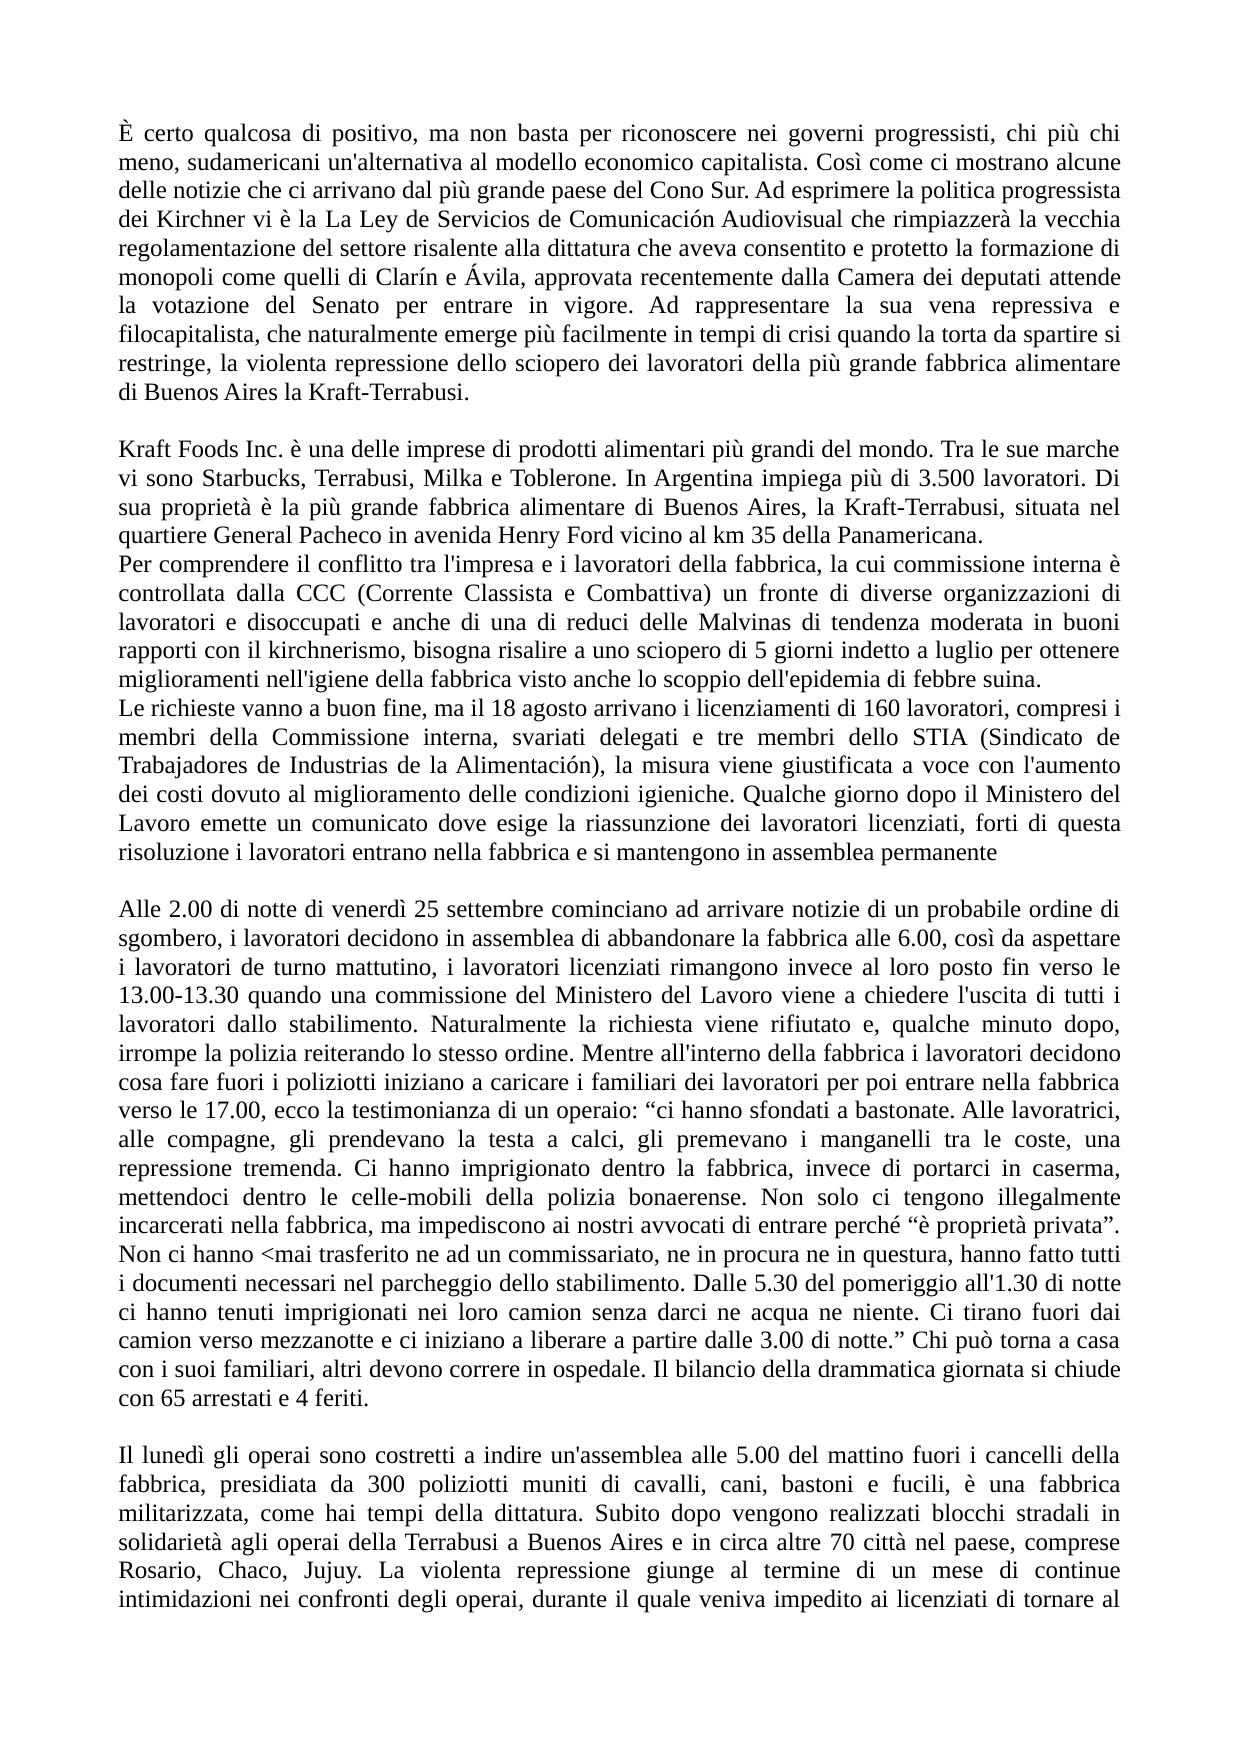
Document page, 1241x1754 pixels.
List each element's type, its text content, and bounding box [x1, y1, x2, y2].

text Alle 2.00 di notte di venerdì 25 settembre cominciano ad arrivare notizie di un probabile ordine di sgombero, i lavoratori decidono in assemblea di abbandonare la fabbrica alle 6.00, così da aspettare i lavoratori de turno mattutino, i lavoratori licenziati rimangono invece al loro posto fin verso le 13.00-13.30 quando una commissione del Ministero del Lavoro viene a chiedere l'uscita di tutti i lavoratori dallo stabilimento. Naturalmente la richiesta viene rifiutato e, qualche minuto dopo, irrompe la polizia reiterando lo stesso ordine. Mentre all'interno della fabbrica i lavoratori decidono cosa fare fuori i poliziotti iniziano a caricare i familiari dei lavoratori per poi entrare nella fabbrica verso le 17.00, ecco la testimonianza di un operaio: “ci hanno sfondati a bastonate. Alle lavoratrici, alle compagne, gli prendevano la testa a calci, gli premevano i manganelli tra le coste, una repressione tremenda. Ci hanno imprigionato dentro la fabbrica, invece di portarci in caserma, mettendoci dentro le celle-mobili della polizia bonaerense. Non solo ci tengono illegalmente incarcerati nella fabbrica, ma impediscono ai nostri avvocati di entrare perché “è proprietà privata”. Non ci hanno <mai trasferito ne ad un commissariato, ne in procura ne in questura, hanno fatto tutti i documenti necessari nel parcheggio dello stabilimento. Dalle 5.30 del pomeriggio all'1.30 di notte ci hanno tenuti imprigionati nei loro camion senza darci ne acqua ne niente. Ci tirano fuori dai camion verso mezzanotte e ci iniziano a liberare a partire dalle 3.00 di notte.” Chi può torna a casa con i suoi familiari, altri devono correre in ospedale. Il bilancio della drammatica giornata si chiude con 65 arrestati e 4 feriti. [118, 894, 1122, 1412]
text Per comprendere il conflitto tra l'impresa e i lavoratori della fabbrica, la cui commissione interna è controllata dalla CCC (Corrente Classista e Combattiva) un fronte di diverse organizzazioni di lavoratori e disoccupati e anche di una di reduci delle Malvinas di tendenza moderata in buoni rapporti con il kirchnerismo, bisogna risalire a uno sciopero di 5 giorni indetto a luglio per ottenere miglioramenti nell'igiene della fabbrica visto anche lo scoppio dell'epidemia di febbre suina. [118, 549, 1122, 693]
text Kraft Foods Inc. è una delle imprese di prodotti alimentari più grandi del mondo. Tra le sue marche vi sono Starbucks, Terrabusi, Milka e Toblerone. In Argentina impiega più di 3.500 lavoratori. Di sua proprietà è la più grande fabbrica alimentare di Buenos Aires, la Kraft-Terrabusi, situata nel quartiere General Pacheco in avenida Henry Ford vicino al km 35 della Panamericana. [118, 434, 1122, 549]
text Il lunedì gli operai sono costretti a indire un'assemblea alle 5.00 del mattino fuori i cancelli della fabbrica, presidiata da 300 poliziotti muniti di cavalli, cani, bastoni e fucili, è una fabbrica militarizzata, come hai tempi della dittatura. Subito dopo vengono realizzati blocchi stradali in solidarietà agli operai della Terrabusi a Buenos Aires e in circa altre 70 città nel paese, comprese Rosario, Chaco, Jujuy. La violenta repressione giunge al termine di un mese di continue intimidazioni nei confronti degli operai, durante il quale veniva impedito ai licenziati di tornare al [118, 1441, 1122, 1613]
text È certo qualcosa di positivo, ma non basta per riconoscere nei governi progressisti, chi più chi meno, sudamericani un'alternativa al modello economico capitalista. Così come ci mostrano alcune delle notizie che ci arrivano dal più grande paese del Cono Sur. Ad esprimere la politica progressista dei Kirchner vi è la La Ley de Servicios de Comunicación Audiovisual che rimpiazzerà la vecchia regolamentazione del settore risalente alla dittatura che aveva consentito e protetto la formazione di monopoli come quelli di Clarín e Ávila, approvata recentemente dalla Camera dei deputati attende la votazione del Senato per entrare in vigore. Ad rappresentare la sua vena repressiva e filocapitalista, che naturalmente emerge più facilmente in tempi di crisi quando la torta da spartire si restringe, la violenta repressione dello sciopero dei lavoratori della più grande fabbrica alimentare di Buenos Aires la Kraft-Terrabusi. [118, 118, 1122, 406]
text Le richieste vanno a buon fine, ma il 18 agosto arrivano i licenziamenti di 160 lavoratori, compresi i membri della Commissione interna, svariati delegati e tre membri dello STIA (Sindicato de Trabajadores de Industrias de la Alimentación), la misura viene giustificata a voce con l'aumento dei costi dovuto al miglioramento delle condizioni igieniche. Qualche giorno dopo il Ministero del Lavoro emette un comunicato dove esige la riassunzione dei lavoratori licenziati, forti di questa risoluzione i lavoratori entrano nella fabbrica e si mantengono in assemblea permanente [118, 693, 1122, 866]
